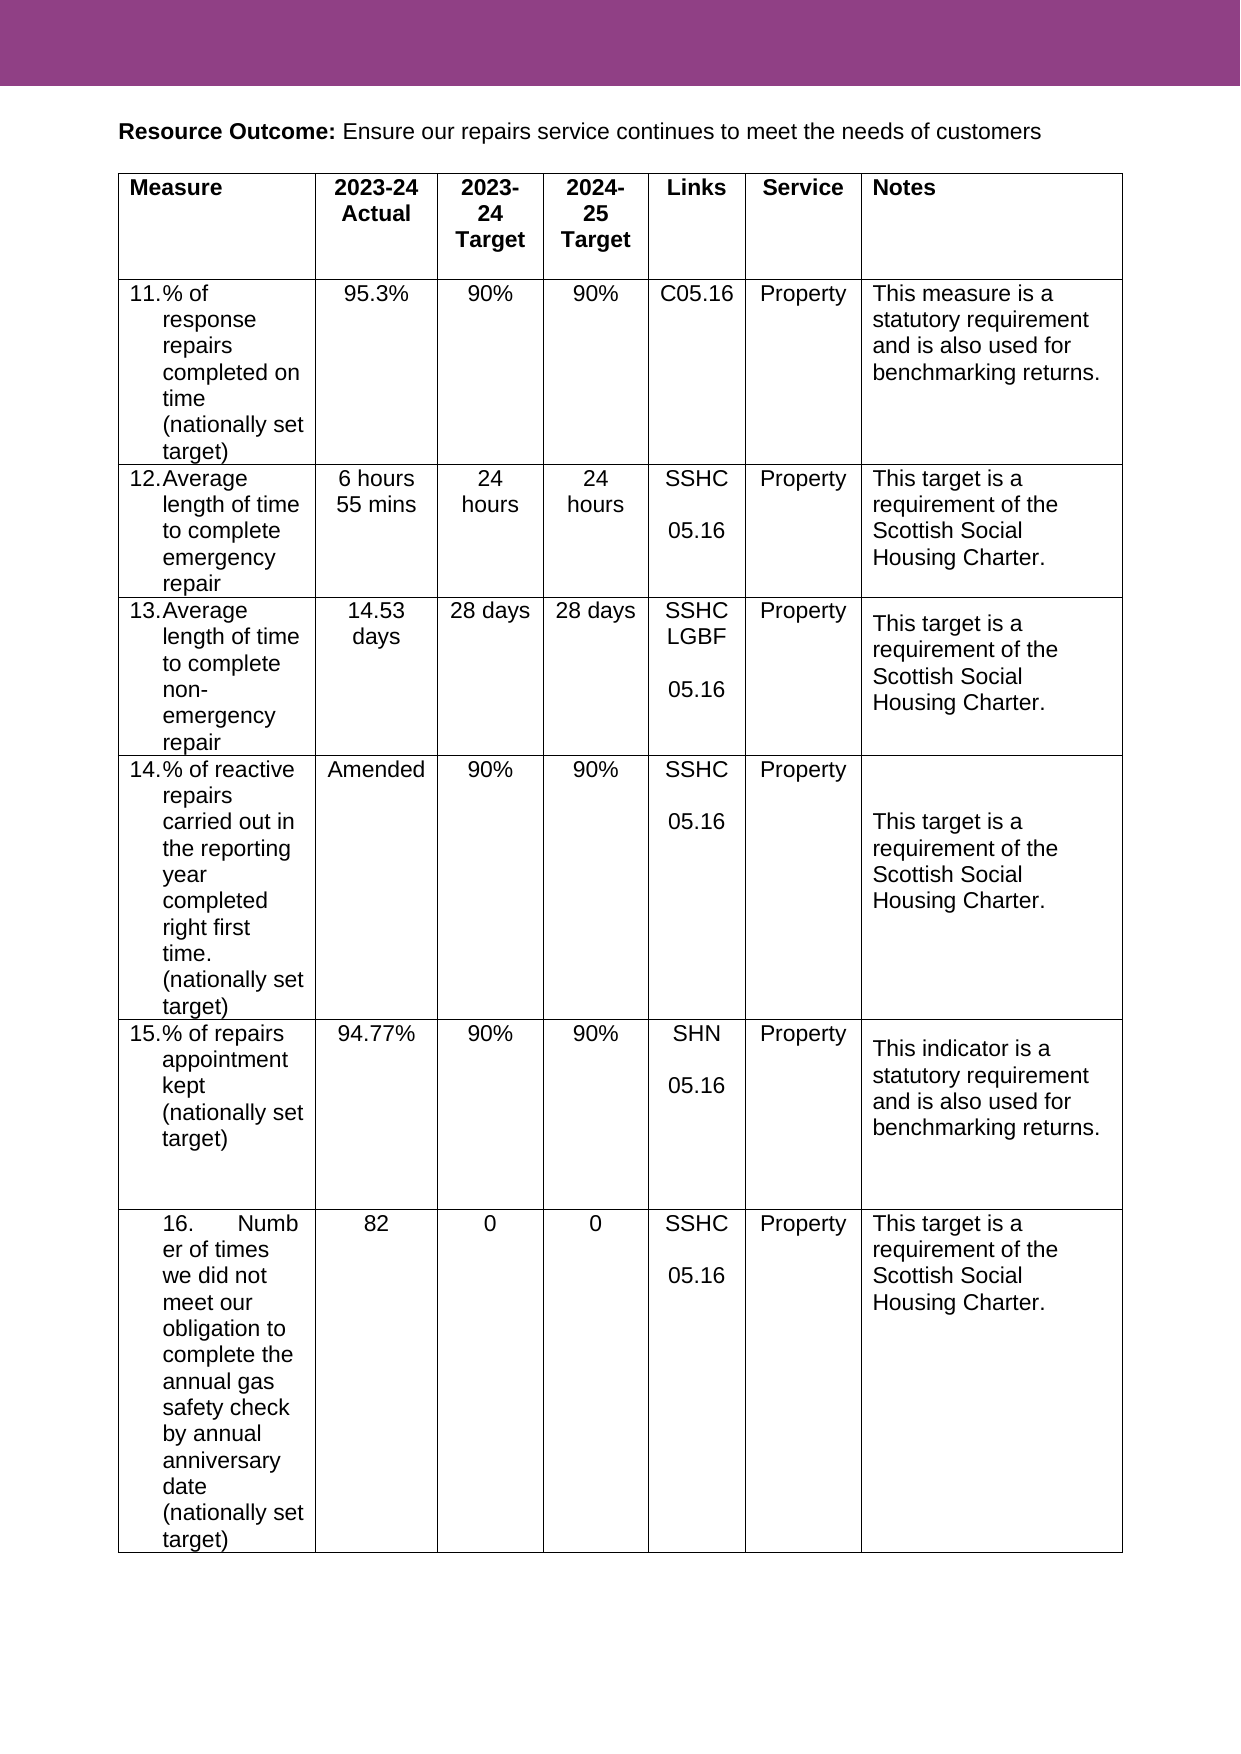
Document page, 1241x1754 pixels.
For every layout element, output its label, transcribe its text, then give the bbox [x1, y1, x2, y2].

table_cell SSHC 05.16 [649, 465, 745, 596]
table_cell 28 days [438, 598, 543, 755]
table_cell 82 [316, 1210, 437, 1552]
table_header Notes [862, 174, 1122, 279]
table_header Service [746, 174, 861, 279]
table_cell This target is a requirement of the Scottish Social Housing Charter. [862, 598, 1122, 755]
table_cell 28 days [544, 598, 648, 755]
table_cell This measure is a statutory requirement and is also used for benchmarking returns. [862, 280, 1122, 464]
table_header 2023-24 Target [438, 174, 543, 279]
table_cell 90% [544, 280, 648, 464]
table_cell SSHC LGBF 05.16 [649, 598, 745, 755]
table_cell 0 [438, 1210, 543, 1552]
table_cell 6 hours 55 mins [316, 465, 437, 596]
table_cell Average length of time to complete emergency repair [119, 465, 315, 596]
table_cell % of repairs appointment kept (nationally set target) [119, 1020, 315, 1209]
table_cell This target is a requirement of the Scottish Social Housing Charter. [862, 465, 1122, 596]
table_cell Property [746, 1020, 861, 1209]
table_cell Property [746, 465, 861, 596]
table_header Measure [119, 174, 315, 279]
table_cell Number of times we did not meet our obligation to complete the annual gas safety check by annual anniversary date (nationally set target) [119, 1210, 315, 1552]
table_header 2023-24 Actual [316, 174, 437, 279]
table_cell Property [746, 280, 861, 464]
table_cell SSHC 05.16 [649, 756, 745, 1019]
table_header 2024-25 Target [544, 174, 648, 279]
table_cell 0 [544, 1210, 648, 1552]
table_cell This target is a requirement of the Scottish Social Housing Charter. [862, 1210, 1122, 1552]
text Resource Outcome: Ensure our repairs service continues to meet the needs of customers [118, 118, 1122, 144]
table_cell 90% [544, 756, 648, 1019]
table_cell Amended [316, 756, 437, 1019]
table_cell 90% [438, 1020, 543, 1209]
table_header Links [649, 174, 745, 279]
table_cell SHN 05.16 [649, 1020, 745, 1209]
table_cell Property [746, 598, 861, 755]
table_cell 90% [438, 756, 543, 1019]
table_cell 14.53 days [316, 598, 437, 755]
table_cell Property [746, 756, 861, 1019]
table_cell This target is a requirement of the Scottish Social Housing Charter. [862, 756, 1122, 1019]
table_cell 95.3% [316, 280, 437, 464]
table_cell 94.77% [316, 1020, 437, 1209]
table_cell Average length of time to complete non-emergency repair [119, 598, 315, 755]
table_cell 24 hours [438, 465, 543, 596]
table_cell % of response repairs completed on time (nationally set target) [119, 280, 315, 464]
table_cell % of reactive repairs carried out in the reporting year completed right first time. (nationally set target) [119, 756, 315, 1019]
table_cell This indicator is a statutory requirement and is also used for benchmarking returns. [862, 1020, 1122, 1209]
table_cell SSHC 05.16 [649, 1210, 745, 1552]
table_cell Property [746, 1210, 861, 1552]
table_cell 90% [438, 280, 543, 464]
table_cell C05.16 [649, 280, 745, 464]
table_cell 24 hours [544, 465, 648, 596]
table_cell 90% [544, 1020, 648, 1209]
